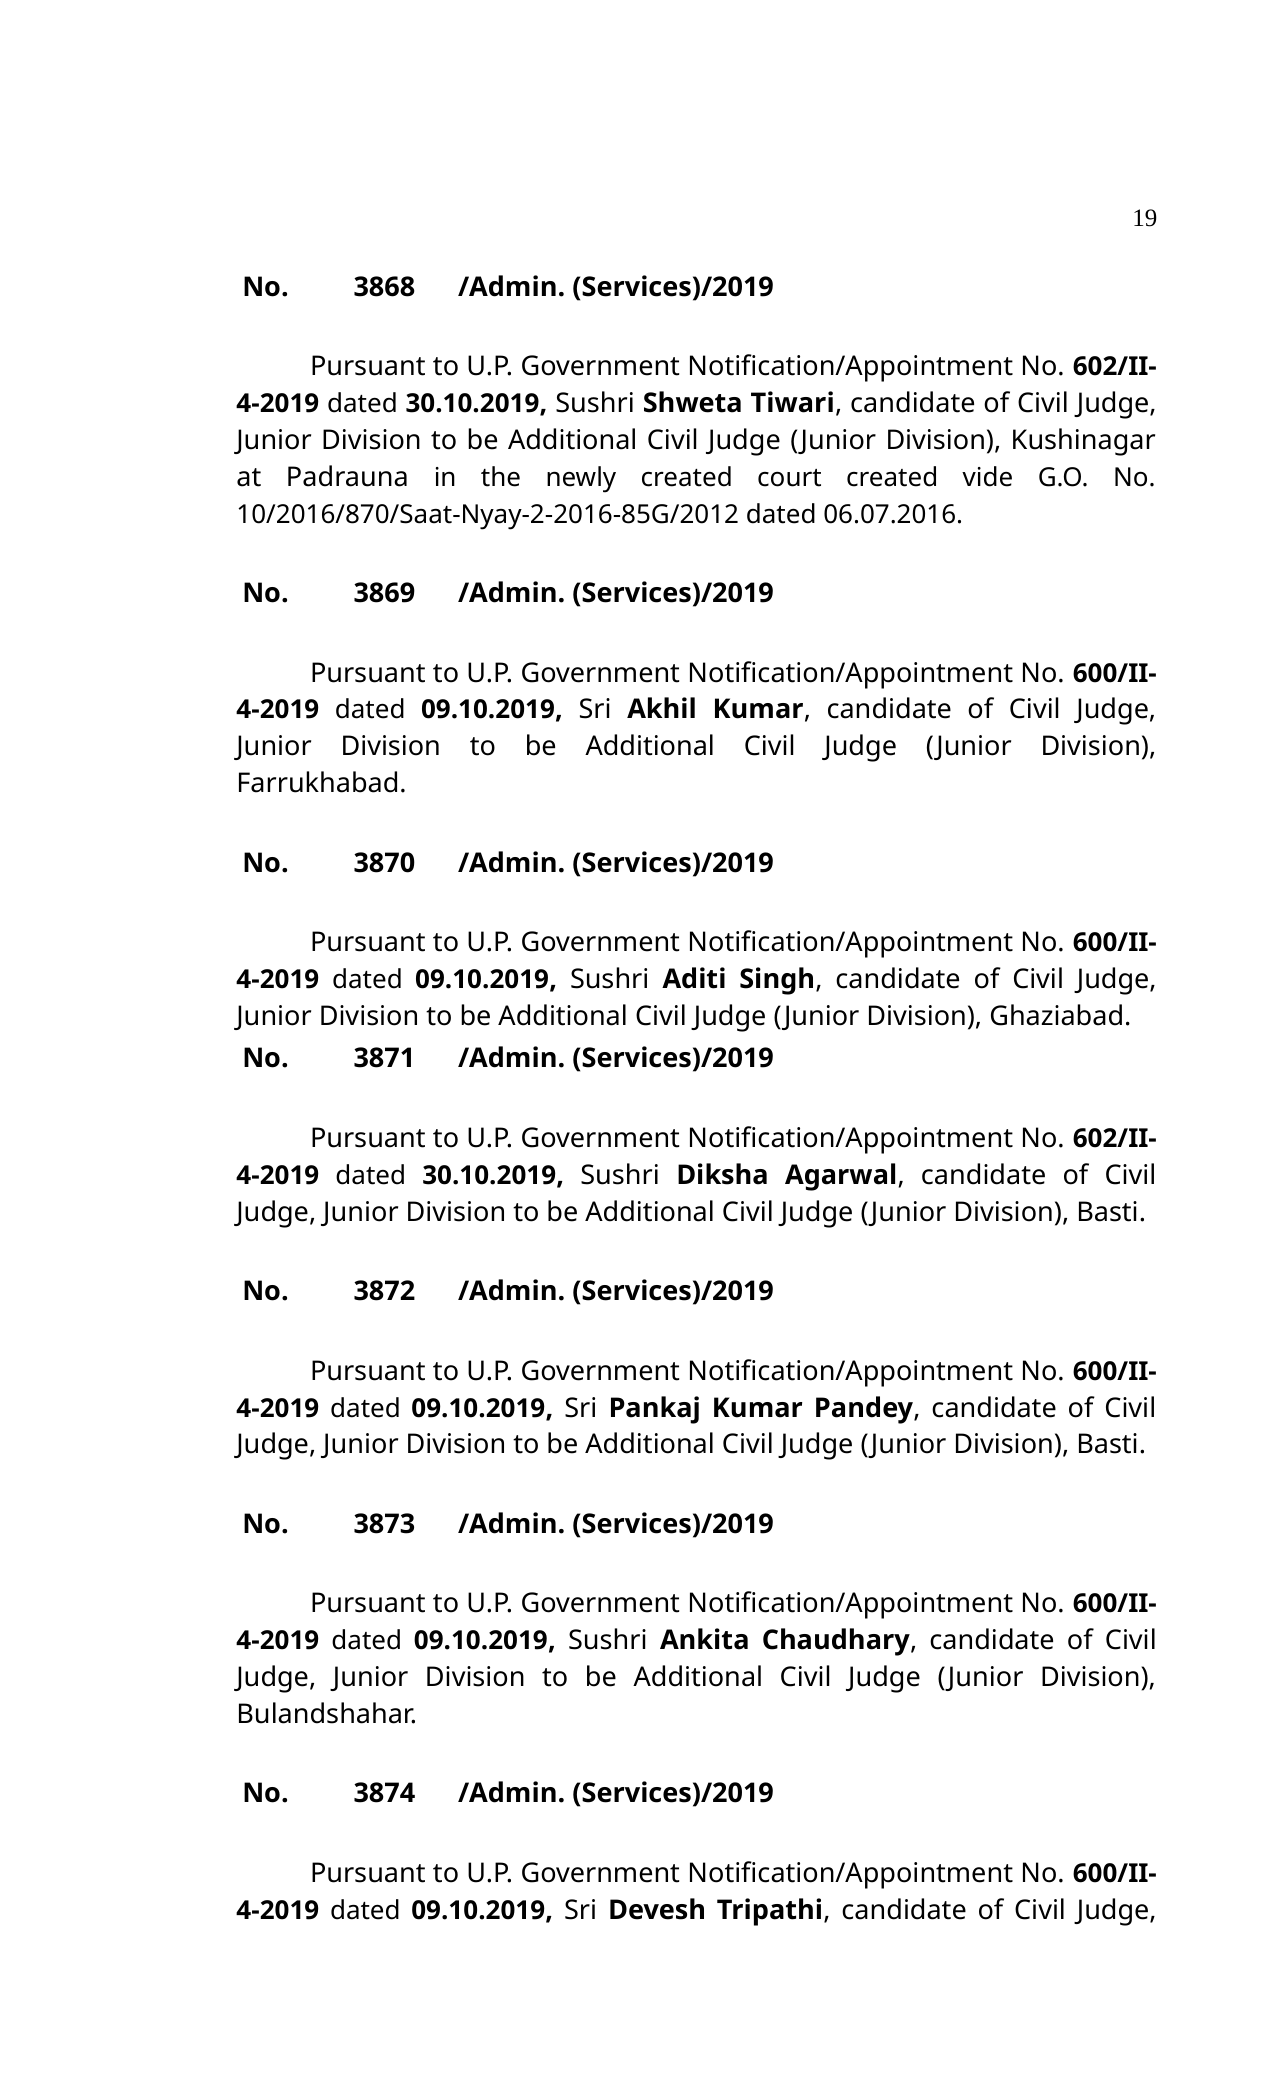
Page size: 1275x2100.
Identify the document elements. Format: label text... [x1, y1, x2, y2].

table_header No. [236, 838, 310, 886]
text Pursuant to U.P. Government Notification/Appointment No. 600/II-4-2019 dated 09.10.2019, Sri Pankaj Kumar Pandey, candidate of Civil Judge, Junior Division to be Additional Civil Judge (Junior Division), Basti. [236, 1351, 1157, 1462]
table_header /Admin. (Services)/2019 [452, 1499, 811, 1547]
table_header [310, 261, 452, 310]
table_header No. [236, 568, 310, 616]
table_header /Admin. (Services)/2019 [452, 1266, 811, 1314]
table_header No. [236, 1033, 310, 1082]
table_header [310, 1033, 452, 1082]
text Pursuant to U.P. Government Notification/Appointment No. 600/II-4-2019 dated 09.10.2019, Sri Devesh Tripathi, candidate of Civil Judge, [236, 1853, 1157, 1927]
table_header No. [236, 1499, 310, 1547]
table_header [310, 568, 452, 616]
table_header [310, 1266, 452, 1314]
table_header /Admin. (Services)/2019 [452, 838, 811, 886]
table_header /Admin. (Services)/2019 [452, 1768, 811, 1817]
table_header No. [236, 261, 310, 310]
text Pursuant to U.P. Government Notification/Appointment No. 600/II-4-2019 dated 09.10.2019, Sushri Ankita Chaudhary, candidate of Civil Judge, Junior Division to be Additional Civil Judge (Junior Division), Bulandshahar. [236, 1584, 1157, 1731]
table_header No. [236, 1768, 310, 1817]
table_header /Admin. (Services)/2019 [452, 261, 811, 310]
text Pursuant to U.P. Government Notification/Appointment No. 602/II-4-2019 dated 30.10.2019, Sushri Shweta Tiwari, candidate of Civil Judge, Junior Division to be Additional Civil Judge (Junior Division), Kushinagar at Padrauna in the newly created court created vide G.O. No. 10/2016/870/Saat-Nyay-2-2016-85G/2012 dated 06.07.2016. [236, 347, 1157, 531]
text Pursuant to U.P. Government Notification/Appointment No. 600/II-4-2019 dated 09.10.2019, Sushri Aditi Singh, candidate of Civil Judge, Junior Division to be Additional Civil Judge (Junior Division), Ghaziabad. [236, 923, 1157, 1033]
text Pursuant to U.P. Government Notification/Appointment No. 602/II-4-2019 dated 30.10.2019, Sushri Diksha Agarwal, candidate of Civil Judge, Junior Division to be Additional Civil Judge (Junior Division), Basti. [236, 1118, 1157, 1229]
table_header /Admin. (Services)/2019 [452, 1033, 811, 1082]
text Pursuant to U.P. Government Notification/Appointment No. 600/II-4-2019 dated 09.10.2019, Sri Akhil Kumar, candidate of Civil Judge, Junior Division to be Additional Civil Judge (Junior Division), Farrukhabad. [236, 653, 1157, 801]
table_header No. [236, 1266, 310, 1314]
table_header /Admin. (Services)/2019 [452, 568, 811, 616]
table_header [310, 1768, 452, 1817]
table_header [310, 838, 452, 886]
table_header [310, 1499, 452, 1547]
